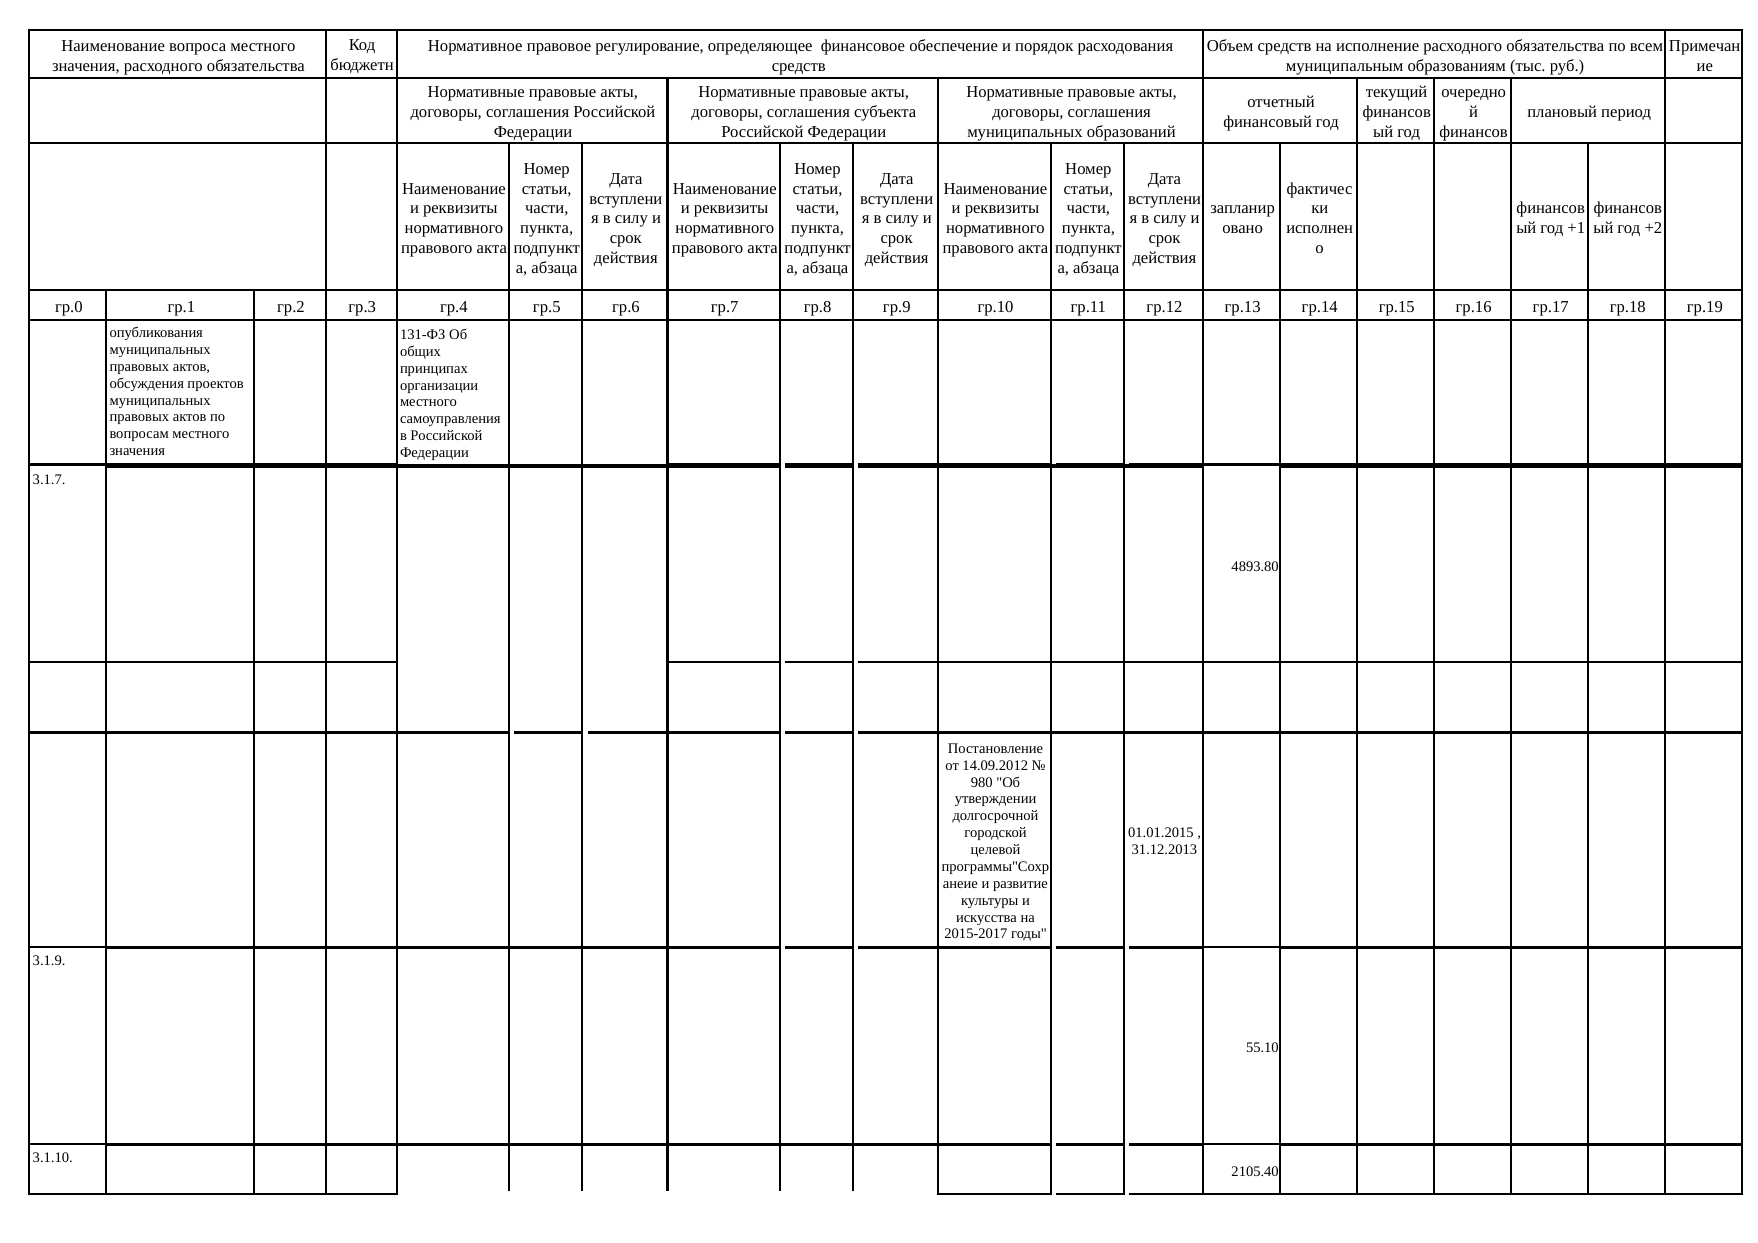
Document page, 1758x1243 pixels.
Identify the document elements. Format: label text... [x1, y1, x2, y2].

table_cell Наименование и реквизиты нормативного правового акта [939, 144, 1050, 289]
table_cell 3.1.7. [30, 466, 105, 661]
table_cell [1666, 663, 1741, 731]
table_cell [1129, 1146, 1202, 1193]
table_cell [1204, 734, 1279, 946]
table_cell [1589, 734, 1664, 946]
table_cell [668, 1146, 780, 1193]
table_cell 01.01.2015 ,31.12.2013 [1125, 734, 1202, 946]
table_cell 3.1.10. [30, 1145, 105, 1193]
table_cell [1052, 321, 1056, 463]
table_cell 3.1.9. [30, 948, 105, 1142]
table_cell [255, 663, 325, 731]
table_cell фактически исполнено [1281, 144, 1356, 289]
table_header Наименование вопроса местного значения, расходного обязательства [30, 31, 325, 77]
table_cell [1358, 321, 1433, 463]
table_cell Нормативные правовые акты, договоры, соглашения муниципальных образований [939, 79, 1202, 142]
table_header Примечание [1666, 31, 1741, 77]
table_cell [939, 468, 1050, 661]
table_cell [1435, 321, 1510, 463]
table_cell опубликования муниципальных правовых актов, обсуждения проектов муниципальных правовых актов по вопросам местного значения [107, 321, 253, 463]
table_cell [858, 663, 937, 731]
table_cell [509, 1146, 582, 1193]
table_cell [1435, 1146, 1510, 1193]
table_cell [30, 79, 325, 142]
table_cell [255, 1146, 325, 1193]
table_cell [1589, 1146, 1664, 1193]
table_cell [1666, 321, 1741, 463]
table_cell [1435, 144, 1510, 289]
table_cell [1589, 321, 1664, 463]
table_cell Номер статьи, части, пункта, подпункта, абзаца [781, 144, 852, 289]
table_cell [1435, 949, 1510, 1142]
table_cell гр.8 [781, 291, 852, 319]
table_cell [853, 1146, 937, 1193]
table_cell [398, 949, 508, 1142]
table_cell [1589, 663, 1664, 731]
table_cell [583, 321, 666, 463]
table_cell [858, 468, 937, 661]
table_cell [107, 663, 253, 731]
table_cell [583, 949, 666, 1142]
table_cell [107, 1146, 253, 1193]
table_cell 4893.80 [1204, 466, 1279, 661]
table_cell [1512, 468, 1587, 661]
table_cell [1204, 663, 1279, 731]
table_cell [1129, 949, 1202, 1142]
table_cell [1281, 949, 1356, 1142]
table_cell Дата вступления в силу и срок действия [583, 144, 666, 289]
table_cell [780, 1146, 853, 1193]
table_cell [1281, 468, 1356, 661]
table_cell [1125, 947, 1129, 1142]
table_cell [669, 468, 779, 661]
table_cell [510, 949, 581, 1142]
table_cell [1281, 1146, 1356, 1193]
table_cell [1666, 1146, 1741, 1193]
table_cell [1589, 949, 1664, 1142]
table_cell [785, 468, 852, 661]
table_cell гр.4 [398, 291, 508, 319]
table_cell [398, 468, 508, 661]
table_cell [669, 663, 779, 731]
table_cell [854, 947, 858, 1142]
table_cell [255, 321, 325, 463]
table_cell гр.15 [1358, 291, 1433, 319]
table_cell [107, 468, 253, 661]
table_cell [30, 734, 105, 946]
table_cell гр.18 [1589, 291, 1664, 319]
table_cell [510, 468, 581, 661]
table_cell Номер статьи, части, пункта, подпункта, абзаца [1052, 144, 1123, 289]
table_cell финансовый год +1 [1512, 144, 1587, 289]
table_cell [327, 468, 396, 661]
table_cell [510, 661, 514, 731]
table_cell [327, 1146, 396, 1193]
table_cell 131-ФЗ Об общих принципах организации местного самоуправления в Российской Федерации [398, 321, 508, 463]
table_cell [781, 466, 785, 661]
table_cell [1666, 79, 1741, 142]
table_cell [1358, 949, 1433, 1142]
table_cell [858, 321, 937, 463]
table_cell [854, 321, 858, 463]
table_cell [588, 661, 666, 731]
table_cell гр.19 [1666, 291, 1741, 319]
table_cell финансовый год +2 [1589, 144, 1664, 289]
table_cell Нормативные правовые акты, договоры, соглашения Российской Федерации [398, 79, 666, 142]
table_cell [1512, 949, 1587, 1142]
table_cell гр.12 [1125, 291, 1202, 319]
table_cell [107, 949, 253, 1142]
table_cell 55.10 [1204, 948, 1279, 1142]
table_cell [1358, 144, 1433, 289]
table_cell Дата вступления в силу и срок действия [1125, 144, 1202, 289]
table_cell [854, 661, 858, 731]
table_cell [939, 321, 1050, 463]
table_cell [1052, 468, 1123, 661]
table_cell [583, 661, 587, 731]
table_cell [785, 734, 852, 946]
table_cell [858, 734, 937, 946]
table_cell [1512, 1146, 1587, 1193]
table_cell [1281, 321, 1356, 463]
table_cell [785, 321, 852, 463]
table_cell [510, 321, 581, 463]
table_cell гр.16 [1435, 291, 1510, 319]
table_cell Наименование и реквизиты нормативного правового акта [398, 144, 508, 289]
table_cell [1281, 663, 1356, 731]
table_cell Номер статьи, части, пункта, подпункта, абзаца [510, 144, 581, 289]
table_cell 2105.40 [1204, 1145, 1279, 1193]
table_cell гр.3 [327, 291, 396, 319]
table_cell [1056, 949, 1123, 1142]
table_cell [1125, 1144, 1129, 1193]
table_cell гр.5 [510, 291, 581, 319]
table_cell [1512, 663, 1587, 731]
table_cell [785, 663, 852, 731]
table_cell [1052, 734, 1123, 946]
table_cell [781, 321, 785, 463]
table_cell [327, 144, 396, 289]
table_cell [1358, 468, 1433, 661]
table_cell [1358, 734, 1433, 946]
table_cell [1056, 321, 1123, 463]
table_cell [858, 949, 937, 1142]
table_cell [30, 144, 325, 289]
table_cell [514, 734, 581, 946]
table_cell [398, 734, 508, 946]
table_cell [781, 661, 785, 731]
table_cell [939, 1146, 1050, 1193]
table_cell [583, 468, 666, 661]
table_cell [327, 663, 396, 731]
table_cell Нормативные правовые акты, договоры, соглашения субъекта Российской Федерации [669, 79, 937, 142]
table_cell [1358, 1146, 1433, 1193]
table_cell [30, 321, 105, 463]
table_cell [510, 731, 514, 946]
table_cell [327, 949, 396, 1142]
table_cell [1666, 468, 1741, 661]
table_cell [107, 734, 253, 946]
table_cell [854, 731, 858, 946]
table_header Объем средств на исполнение расходного обязательства по всем муниципальным образованиям (тыс. руб.) [1204, 31, 1664, 77]
table_cell [398, 661, 508, 731]
table_cell гр.0 [30, 291, 105, 319]
table_cell [588, 734, 666, 946]
table_cell гр.9 [854, 291, 937, 319]
table_cell отчетный финансовый год [1204, 79, 1356, 142]
table_cell [1204, 321, 1279, 463]
table_cell гр.1 [107, 291, 253, 319]
table_cell [1052, 947, 1056, 1142]
table_cell гр.13 [1204, 291, 1279, 319]
table_cell [255, 949, 325, 1142]
table_cell [1512, 321, 1587, 463]
table_cell [1512, 734, 1587, 946]
table_cell [1589, 468, 1664, 661]
table_cell [398, 1146, 509, 1193]
table_header Нормативное правовое регулирование, определяющее финансовое обеспечение и порядок расходования средств [398, 31, 1202, 77]
table_cell [939, 663, 1050, 731]
table_cell [327, 321, 396, 463]
table_cell [1129, 321, 1202, 463]
table_cell [1435, 734, 1510, 946]
table_cell [1666, 734, 1741, 946]
table_cell гр.17 [1512, 291, 1587, 319]
table_cell гр.11 [1052, 291, 1123, 319]
table_cell [669, 949, 779, 1142]
table_cell [582, 1146, 667, 1193]
table_cell [781, 731, 785, 946]
table_cell [1666, 144, 1741, 289]
table_cell [1125, 468, 1202, 661]
table_cell очередной финансовый год [1435, 79, 1510, 142]
table_cell [669, 321, 779, 463]
table_header Код бюджетной классификации (Рз, Прз) [327, 31, 396, 77]
table_cell [327, 79, 396, 142]
table_cell [1056, 1146, 1123, 1193]
table_cell [514, 661, 581, 731]
table_cell [327, 734, 396, 946]
table_cell плановый период [1512, 79, 1664, 142]
table_cell [583, 731, 587, 946]
table_cell гр.6 [583, 291, 666, 319]
table_cell [1281, 734, 1356, 946]
table_cell [785, 949, 852, 1142]
table_cell гр.14 [1281, 291, 1356, 319]
table_cell [939, 949, 1050, 1142]
table_cell [1358, 663, 1433, 731]
table_cell Дата вступления в силу и срок действия [854, 144, 937, 289]
table_cell [1052, 663, 1123, 731]
table_cell [854, 466, 858, 661]
table_cell гр.2 [255, 291, 325, 319]
table_cell текущий финансовый год [1358, 79, 1433, 142]
table_cell гр.7 [669, 291, 779, 319]
table_cell [1052, 1144, 1056, 1193]
table_cell [1125, 321, 1129, 463]
table_cell [1666, 949, 1741, 1142]
table_cell [1435, 468, 1510, 661]
table_cell Постановление от 14.09.2012 № 980 "Об утверждении долгосрочной городской целевой программы"Сохранеие и развитие культуры и искусства на 2015-2017 годы" [939, 734, 1050, 946]
table_cell [255, 734, 325, 946]
table_cell [669, 734, 779, 946]
table_cell запланировано [1204, 144, 1279, 289]
table_cell [1125, 663, 1202, 731]
table_cell гр.10 [939, 291, 1050, 319]
table_cell [1435, 663, 1510, 731]
table_cell [781, 947, 785, 1142]
table_cell [255, 468, 325, 661]
table_cell [30, 663, 105, 731]
table_cell Наименование и реквизиты нормативного правового акта [669, 144, 779, 289]
